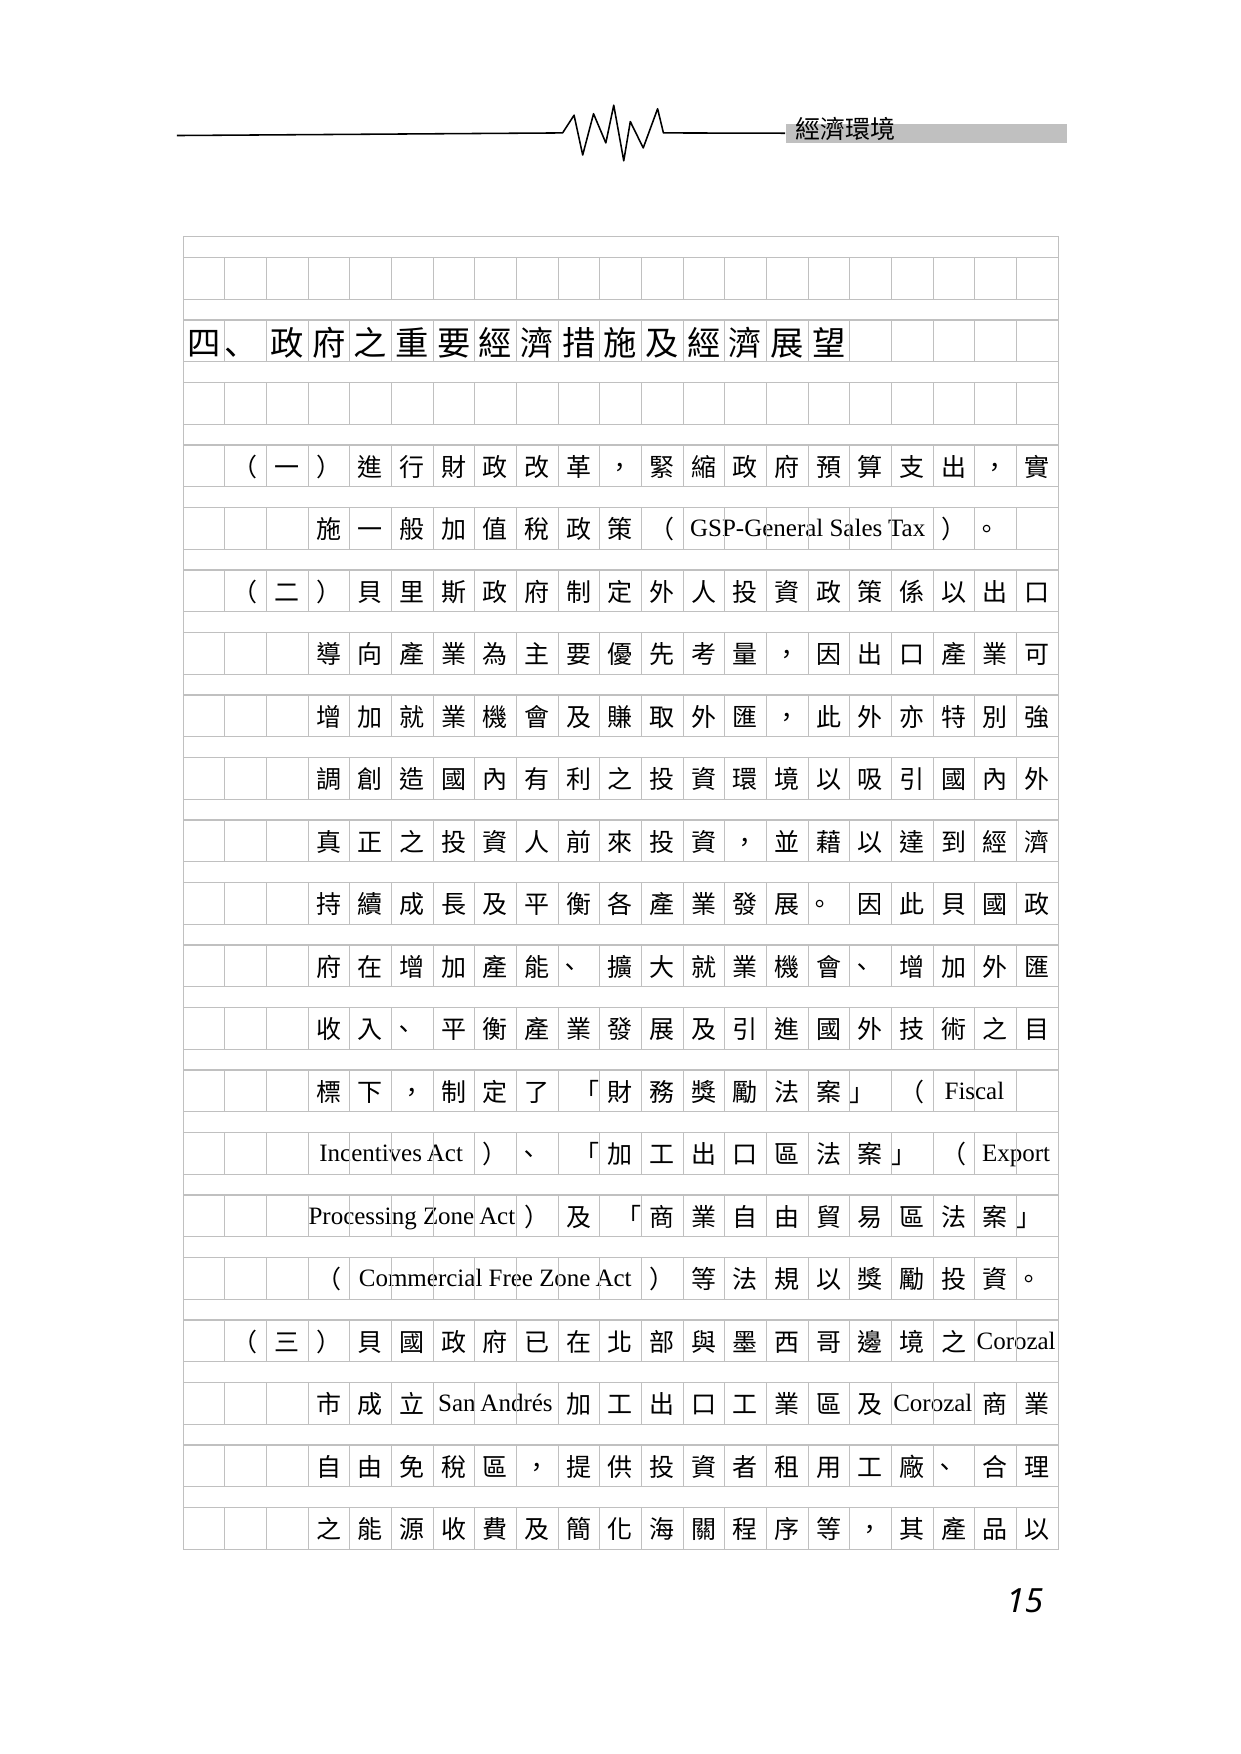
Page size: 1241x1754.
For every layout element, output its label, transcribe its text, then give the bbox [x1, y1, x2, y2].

text （二）貝里斯政府制定外人投資政策係以出口導向產業為主要優先考量，因出口產業可增加就業機會及賺取外匯，此外亦特別強調創造國內有利之投資環境以吸引國內外真正之投資人前來投資，並藉以達到經濟持續成長及平衡各產業發展。因此貝國政府在增加產能、擴大就業機會、增加外匯收入、平衡產業發展及引進國外技術之目標下，制定了「財務獎勵法案」（Fiscal Incentives Act）、「加工出口區法案」（Export Processing Zone Act）及「商業自由貿易區法案」（Commercial Free Zone Act）等法規以獎勵投資。 [207, 862, 1058, 882]
text （一）進行財政改革，緊縮政府預算支出，實施一般加值稅政策（GSP-General Sales Tax）。 [434, 446, 474, 486]
text 望 [809, 321, 849, 361]
text （一）進行財政改革，緊縮政府預算支出，實施一般加值稅政策（GSP-General Sales Tax）。 [517, 508, 558, 549]
text [934, 321, 974, 361]
text （一）進行財政改革，緊縮政府預算支出，實施一般加值稅政策（GSP-General Sales Tax）。 [350, 446, 391, 486]
text （一）進行財政改革，緊縮政府預算支出，實施一般加值稅政策（GSP-General Sales Tax）。 [1017, 508, 1058, 549]
text （一）進行財政改革，緊縮政府預算支出，實施一般加值稅政策（GSP-General Sales Tax）。 [767, 446, 808, 486]
text （二）貝里斯政府制定外人投資政策係以出口導向產業為主要優先考量，因出口產業可增加就業機會及賺取外匯，此外亦特別強調創造國內有利之投資環境以吸引國內外真正之投資人前來投資，並藉以達到經濟持續成長及平衡各產業發展。因此貝國政府在增加產能、擴大就業機會、增加外匯收入、平衡產業發展及引進國外技術之目標下，制定了「財務獎勵法案」（Fiscal Incentives Act）、「加工出口區法案」（Export Processing Zone Act）及「商業自由貿易區法案」（Commercial Free Zone Act）等法規以獎勵投資。 [207, 800, 1058, 819]
text （一）進行財政改革，緊縮政府預算支出，實施一般加值稅政策（GSP-General Sales Tax）。 [207, 425, 1058, 444]
text （一）進行財政改革，緊縮政府預算支出，實施一般加值稅政策（GSP-General Sales Tax）。 [934, 508, 974, 549]
text （一）進行財政改革，緊縮政府預算支出，實施一般加值稅政策（GSP-General Sales Tax）。 [475, 446, 516, 486]
text 府 [309, 321, 349, 361]
text 要 [434, 321, 474, 361]
text （一）進行財政改革，緊縮政府預算支出，實施一般加值稅政策（GSP-General Sales Tax）。 [475, 508, 516, 549]
text （一）進行財政改革，緊縮政府預算支出，實施一般加值稅政策（GSP-General Sales Tax）。 [684, 508, 724, 549]
text [850, 321, 891, 361]
text （一）進行財政改革，緊縮政府預算支出，實施一般加值稅政策（GSP-General Sales Tax）。 [517, 446, 558, 486]
text （一）進行財政改革，緊縮政府預算支出，實施一般加值稅政策（GSP-General Sales Tax）。 [892, 508, 933, 549]
text 施 [600, 321, 641, 361]
text （一）進行財政改革，緊縮政府預算支出，實施一般加值稅政策（GSP-General Sales Tax）。 [434, 508, 474, 549]
text （一）進行財政改革，緊縮政府預算支出，實施一般加值稅政策（GSP-General Sales Tax）。 [1017, 446, 1058, 486]
text （一）進行財政改革，緊縮政府預算支出，實施一般加值稅政策（GSP-General Sales Tax）。 [850, 508, 891, 549]
text （一）進行財政改革，緊縮政府預算支出，實施一般加值稅政策（GSP-General Sales Tax）。 [934, 446, 974, 486]
text （三）貝國政府已在北部與墨西哥邊境之Corozal市成立San Andrés加工出口工業區及Corozal商業自由免稅區，提供投資者租用工廠、合理之能源收費及簡化海關程序等，其產品以外銷美國、中美洲及加勒比海各國為主。 [207, 1362, 1058, 1382]
text （一）進行財政改革，緊縮政府預算支出，實施一般加值稅政策（GSP-General Sales Tax）。 [725, 446, 766, 486]
text （一）進行財政改革，緊縮政府預算支出，實施一般加值稅政策（GSP-General Sales Tax）。 [207, 487, 1058, 507]
text （一）進行財政改革，緊縮政府預算支出，實施一般加值稅政策（GSP-General Sales Tax）。 [892, 446, 933, 486]
text （二）貝里斯政府制定外人投資政策係以出口導向產業為主要優先考量，因出口產業可增加就業機會及賺取外匯，此外亦特別強調創造國內有利之投資環境以吸引國內外真正之投資人前來投資，並藉以達到經濟持續成長及平衡各產業發展。因此貝國政府在增加產能、擴大就業機會、增加外匯收入、平衡產業發展及引進國外技術之目標下，制定了「財務獎勵法案」（Fiscal Incentives Act）、「加工出口區法案」（Export Processing Zone Act）及「商業自由貿易區法案」（Commercial Free Zone Act）等法規以獎勵投資。 [207, 987, 1058, 1007]
text （一）進行財政改革，緊縮政府預算支出，實施一般加值稅政策（GSP-General Sales Tax）。 [809, 508, 849, 549]
text 政 [267, 321, 308, 361]
text （二）貝里斯政府制定外人投資政策係以出口導向產業為主要優先考量，因出口產業可增加就業機會及賺取外匯，此外亦特別強調創造國內有利之投資環境以吸引國內外真正之投資人前來投資，並藉以達到經濟持續成長及平衡各產業發展。因此貝國政府在增加產能、擴大就業機會、增加外匯收入、平衡產業發展及引進國外技術之目標下，制定了「財務獎勵法案」（Fiscal Incentives Act）、「加工出口區法案」（Export Processing Zone Act）及「商業自由貿易區法案」（Commercial Free Zone Act）等法規以獎勵投資。 [207, 1112, 1058, 1132]
text （一）進行財政改革，緊縮政府預算支出，實施一般加值稅政策（GSP-General Sales Tax）。 [559, 446, 599, 486]
text 之 [350, 321, 391, 361]
text （一）進行財政改革，緊縮政府預算支出，實施一般加值稅政策（GSP-General Sales Tax）。 [267, 446, 308, 486]
text （一）進行財政改革，緊縮政府預算支出，實施一般加值稅政策（GSP-General Sales Tax）。 [684, 446, 724, 486]
text （一）進行財政改革，緊縮政府預算支出，實施一般加值稅政策（GSP-General Sales Tax）。 [309, 446, 349, 486]
text （三）貝國政府已在北部與墨西哥邊境之Corozal市成立San Andrés加工出口工業區及Corozal商業自由免稅區，提供投資者租用工廠、合理之能源收費及簡化海關程序等，其產品以外銷美國、中美洲及加勒比海各國為主。 [207, 1425, 1058, 1444]
text （一）進行財政改革，緊縮政府預算支出，實施一般加值稅政策（GSP-General Sales Tax）。 [642, 446, 683, 486]
text （三）貝國政府已在北部與墨西哥邊境之Corozal市成立San Andrés加工出口工業區及Corozal商業自由免稅區，提供投資者租用工廠、合理之能源收費及簡化海關程序等，其產品以外銷美國、中美洲及加勒比海各國為主。 [207, 1300, 1058, 1319]
text （一）進行財政改革，緊縮政府預算支出，實施一般加值稅政策（GSP-General Sales Tax）。 [767, 508, 808, 549]
text 措 [559, 321, 599, 361]
text [892, 321, 933, 361]
text （二）貝里斯政府制定外人投資政策係以出口導向產業為主要優先考量，因出口產業可增加就業機會及賺取外匯，此外亦特別強調創造國內有利之投資環境以吸引國內外真正之投資人前來投資，並藉以達到經濟持續成長及平衡各產業發展。因此貝國政府在增加產能、擴大就業機會、增加外匯收入、平衡產業發展及引進國外技術之目標下，制定了「財務獎勵法案」（Fiscal Incentives Act）、「加工出口區法案」（Export Processing Zone Act）及「商業自由貿易區法案」（Commercial Free Zone Act）等法規以獎勵投資。 [207, 1175, 1058, 1194]
text 、 [225, 321, 266, 361]
text （三）貝國政府已在北部與墨西哥邊境之Corozal市成立San Andrés加工出口工業區及Corozal商業自由免稅區，提供投資者租用工廠、合理之能源收費及簡化海關程序等，其產品以外銷美國、中美洲及加勒比海各國為主。 [207, 1487, 1058, 1507]
text （二）貝里斯政府制定外人投資政策係以出口導向產業為主要優先考量，因出口產業可增加就業機會及賺取外匯，此外亦特別強調創造國內有利之投資環境以吸引國內外真正之投資人前來投資，並藉以達到經濟持續成長及平衡各產業發展。因此貝國政府在增加產能、擴大就業機會、增加外匯收入、平衡產業發展及引進國外技術之目標下，制定了「財務獎勵法案」（Fiscal Incentives Act）、「加工出口區法案」（Export Processing Zone Act）及「商業自由貿易區法案」（Commercial Free Zone Act）等法規以獎勵投資。 [207, 550, 1058, 569]
text （一）進行財政改革，緊縮政府預算支出，實施一般加值稅政策（GSP-General Sales Tax）。 [559, 508, 599, 549]
text （一）進行財政改革，緊縮政府預算支出，實施一般加值稅政策（GSP-General Sales Tax）。 [975, 446, 1016, 486]
text 濟 [725, 321, 766, 361]
text 四 [184, 321, 224, 361]
text （一）進行財政改革，緊縮政府預算支出，實施一般加值稅政策（GSP-General Sales Tax）。 [350, 508, 391, 549]
text （一）進行財政改革，緊縮政府預算支出，實施一般加值稅政策（GSP-General Sales Tax）。 [392, 446, 433, 486]
text （二）貝里斯政府制定外人投資政策係以出口導向產業為主要優先考量，因出口產業可增加就業機會及賺取外匯，此外亦特別強調創造國內有利之投資環境以吸引國內外真正之投資人前來投資，並藉以達到經濟持續成長及平衡各產業發展。因此貝國政府在增加產能、擴大就業機會、增加外匯收入、平衡產業發展及引進國外技術之目標下，制定了「財務獎勵法案」（Fiscal Incentives Act）、「加工出口區法案」（Export Processing Zone Act）及「商業自由貿易區法案」（Commercial Free Zone Act）等法規以獎勵投資。 [207, 737, 1058, 757]
text （一）進行財政改革，緊縮政府預算支出，實施一般加值稅政策（GSP-General Sales Tax）。 [225, 508, 266, 549]
text （一）進行財政改革，緊縮政府預算支出，實施一般加值稅政策（GSP-General Sales Tax）。 [309, 508, 349, 549]
text （一）進行財政改革，緊縮政府預算支出，實施一般加值稅政策（GSP-General Sales Tax）。 [809, 446, 849, 486]
text （二）貝里斯政府制定外人投資政策係以出口導向產業為主要優先考量，因出口產業可增加就業機會及賺取外匯，此外亦特別強調創造國內有利之投資環境以吸引國內外真正之投資人前來投資，並藉以達到經濟持續成長及平衡各產業發展。因此貝國政府在增加產能、擴大就業機會、增加外匯收入、平衡產業發展及引進國外技術之目標下，制定了「財務獎勵法案」（Fiscal Incentives Act）、「加工出口區法案」（Export Processing Zone Act）及「商業自由貿易區法案」（Commercial Free Zone Act）等法規以獎勵投資。 [207, 675, 1058, 694]
text （一）進行財政改革，緊縮政府預算支出，實施一般加值稅政策（GSP-General Sales Tax）。 [600, 446, 641, 486]
text （二）貝里斯政府制定外人投資政策係以出口導向產業為主要優先考量，因出口產業可增加就業機會及賺取外匯，此外亦特別強調創造國內有利之投資環境以吸引國內外真正之投資人前來投資，並藉以達到經濟持續成長及平衡各產業發展。因此貝國政府在增加產能、擴大就業機會、增加外匯收入、平衡產業發展及引進國外技術之目標下，制定了「財務獎勵法案」（Fiscal Incentives Act）、「加工出口區法案」（Export Processing Zone Act）及「商業自由貿易區法案」（Commercial Free Zone Act）等法規以獎勵投資。 [207, 1050, 1058, 1069]
text [975, 321, 1016, 361]
text （二）貝里斯政府制定外人投資政策係以出口導向產業為主要優先考量，因出口產業可增加就業機會及賺取外匯，此外亦特別強調創造國內有利之投資環境以吸引國內外真正之投資人前來投資，並藉以達到經濟持續成長及平衡各產業發展。因此貝國政府在增加產能、擴大就業機會、增加外匯收入、平衡產業發展及引進國外技術之目標下，制定了「財務獎勵法案」（Fiscal Incentives Act）、「加工出口區法案」（Export Processing Zone Act）及「商業自由貿易區法案」（Commercial Free Zone Act）等法規以獎勵投資。 [207, 1237, 1058, 1257]
text 及 [642, 321, 683, 361]
text （一）進行財政改革，緊縮政府預算支出，實施一般加值稅政策（GSP-General Sales Tax）。 [975, 508, 1016, 549]
text 濟 [517, 321, 558, 361]
text （一）進行財政改革，緊縮政府預算支出，實施一般加值稅政策（GSP-General Sales Tax）。 [392, 508, 433, 549]
text （一）進行財政改革，緊縮政府預算支出，實施一般加值稅政策（GSP-General Sales Tax）。 [600, 508, 641, 549]
text 重 [392, 321, 433, 361]
text 經 [475, 321, 516, 361]
text （一）進行財政改革，緊縮政府預算支出，實施一般加值稅政策（GSP-General Sales Tax）。 [267, 508, 308, 549]
text （一）進行財政改革，緊縮政府預算支出，實施一般加值稅政策（GSP-General Sales Tax）。 [850, 446, 891, 486]
text 展 [767, 321, 808, 361]
text 經 [684, 321, 724, 361]
text [184, 300, 1058, 319]
text （二）貝里斯政府制定外人投資政策係以出口導向產業為主要優先考量，因出口產業可增加就業機會及賺取外匯，此外亦特別強調創造國內有利之投資環境以吸引國內外真正之投資人前來投資，並藉以達到經濟持續成長及平衡各產業發展。因此貝國政府在增加產能、擴大就業機會、增加外匯收入、平衡產業發展及引進國外技術之目標下，制定了「財務獎勵法案」（Fiscal Incentives Act）、「加工出口區法案」（Export Processing Zone Act）及「商業自由貿易區法案」（Commercial Free Zone Act）等法規以獎勵投資。 [207, 925, 1058, 944]
text （一）進行財政改革，緊縮政府預算支出，實施一般加值稅政策（GSP-General Sales Tax）。 [725, 508, 766, 549]
text （一）進行財政改革，緊縮政府預算支出，實施一般加值稅政策（GSP-General Sales Tax）。 [642, 508, 683, 549]
text [1017, 321, 1058, 361]
text （二）貝里斯政府制定外人投資政策係以出口導向產業為主要優先考量，因出口產業可增加就業機會及賺取外匯，此外亦特別強調創造國內有利之投資環境以吸引國內外真正之投資人前來投資，並藉以達到經濟持續成長及平衡各產業發展。因此貝國政府在增加產能、擴大就業機會、增加外匯收入、平衡產業發展及引進國外技術之目標下，制定了「財務獎勵法案」（Fiscal Incentives Act）、「加工出口區法案」（Export Processing Zone Act）及「商業自由貿易區法案」（Commercial Free Zone Act）等法規以獎勵投資。 [207, 612, 1058, 632]
text （一）進行財政改革，緊縮政府預算支出，實施一般加值稅政策（GSP-General Sales Tax）。 [225, 446, 266, 486]
